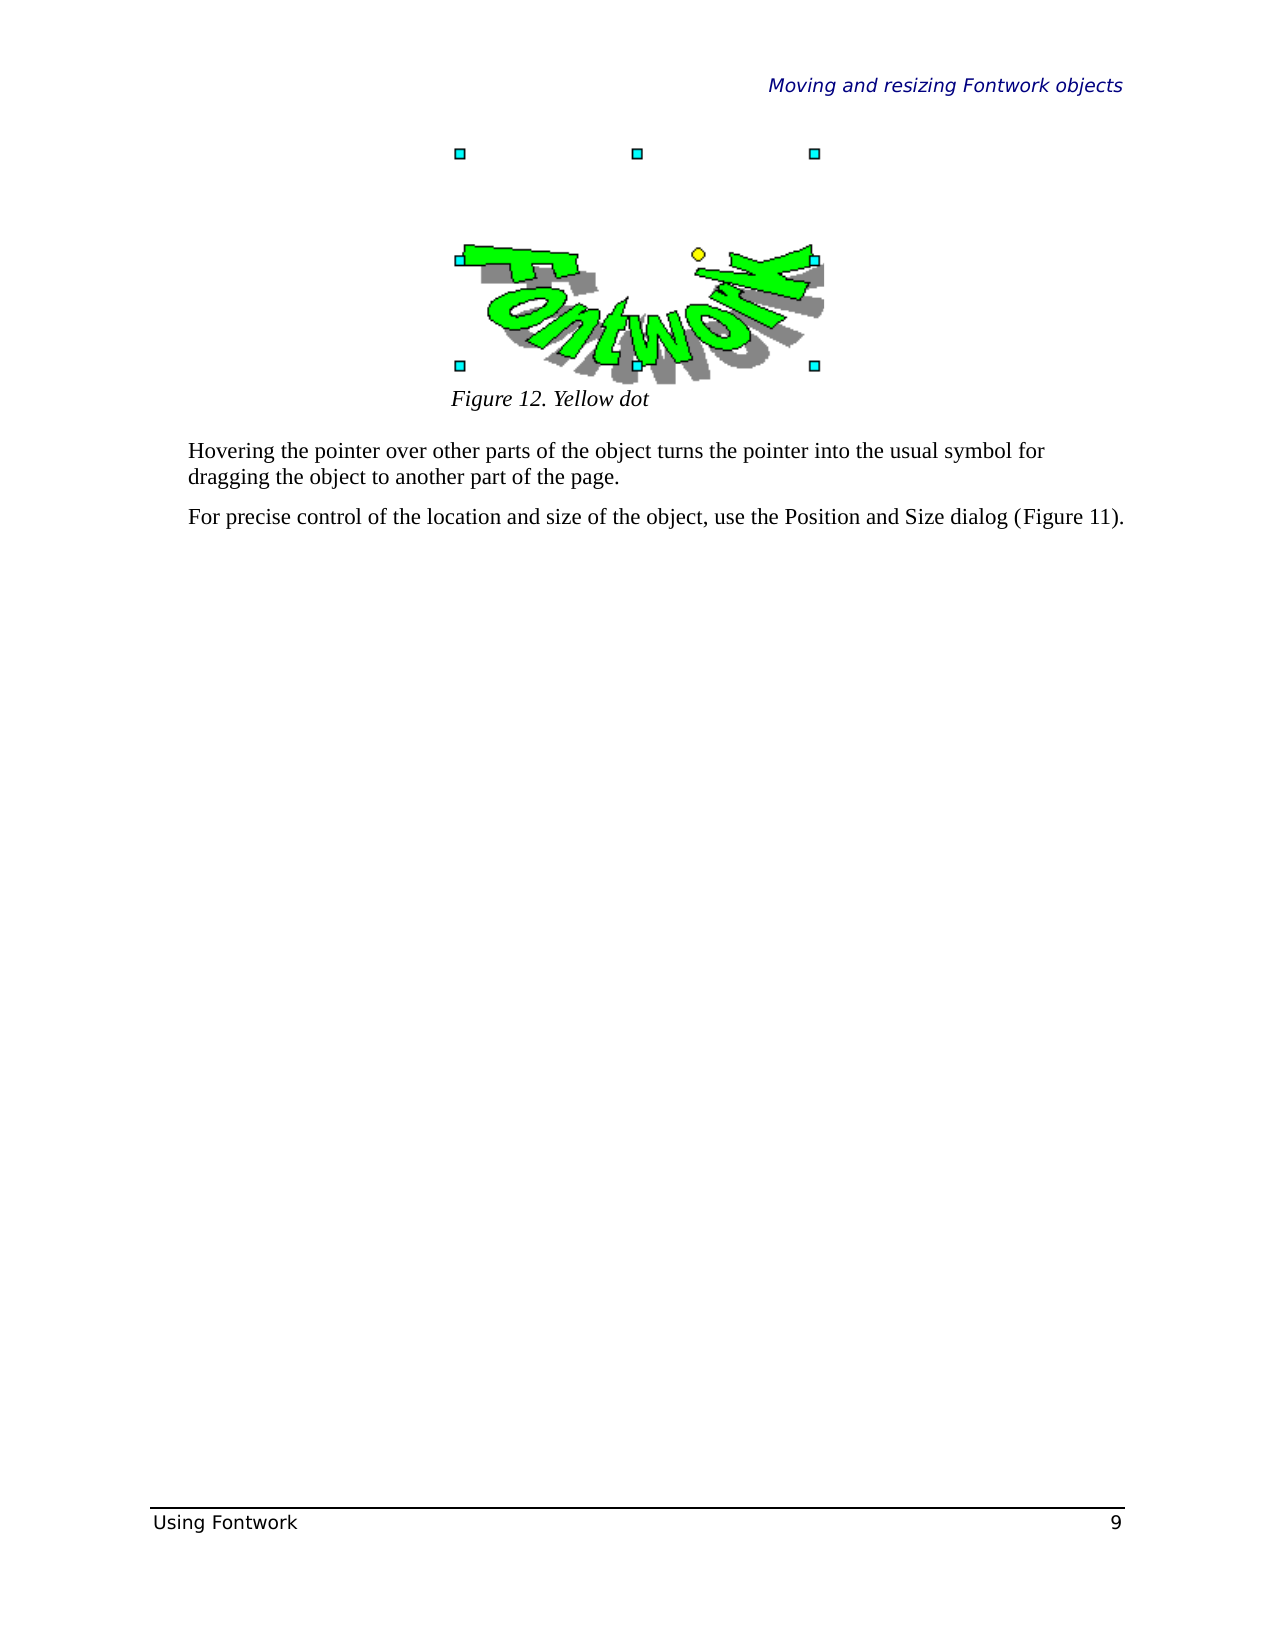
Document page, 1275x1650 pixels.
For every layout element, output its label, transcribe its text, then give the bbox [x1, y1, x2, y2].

text Hovering the pointer over other parts of the object turns the pointer into the usual symbol for dragging the object to another part of the page. [188, 438, 1125, 489]
text Figure 12. Yellow dot [451, 386, 824, 411]
picture [450, 133, 825, 386]
text For precise control of the location and size of the object, use the Position and Size dialog (Figure 11). [188, 504, 1125, 530]
